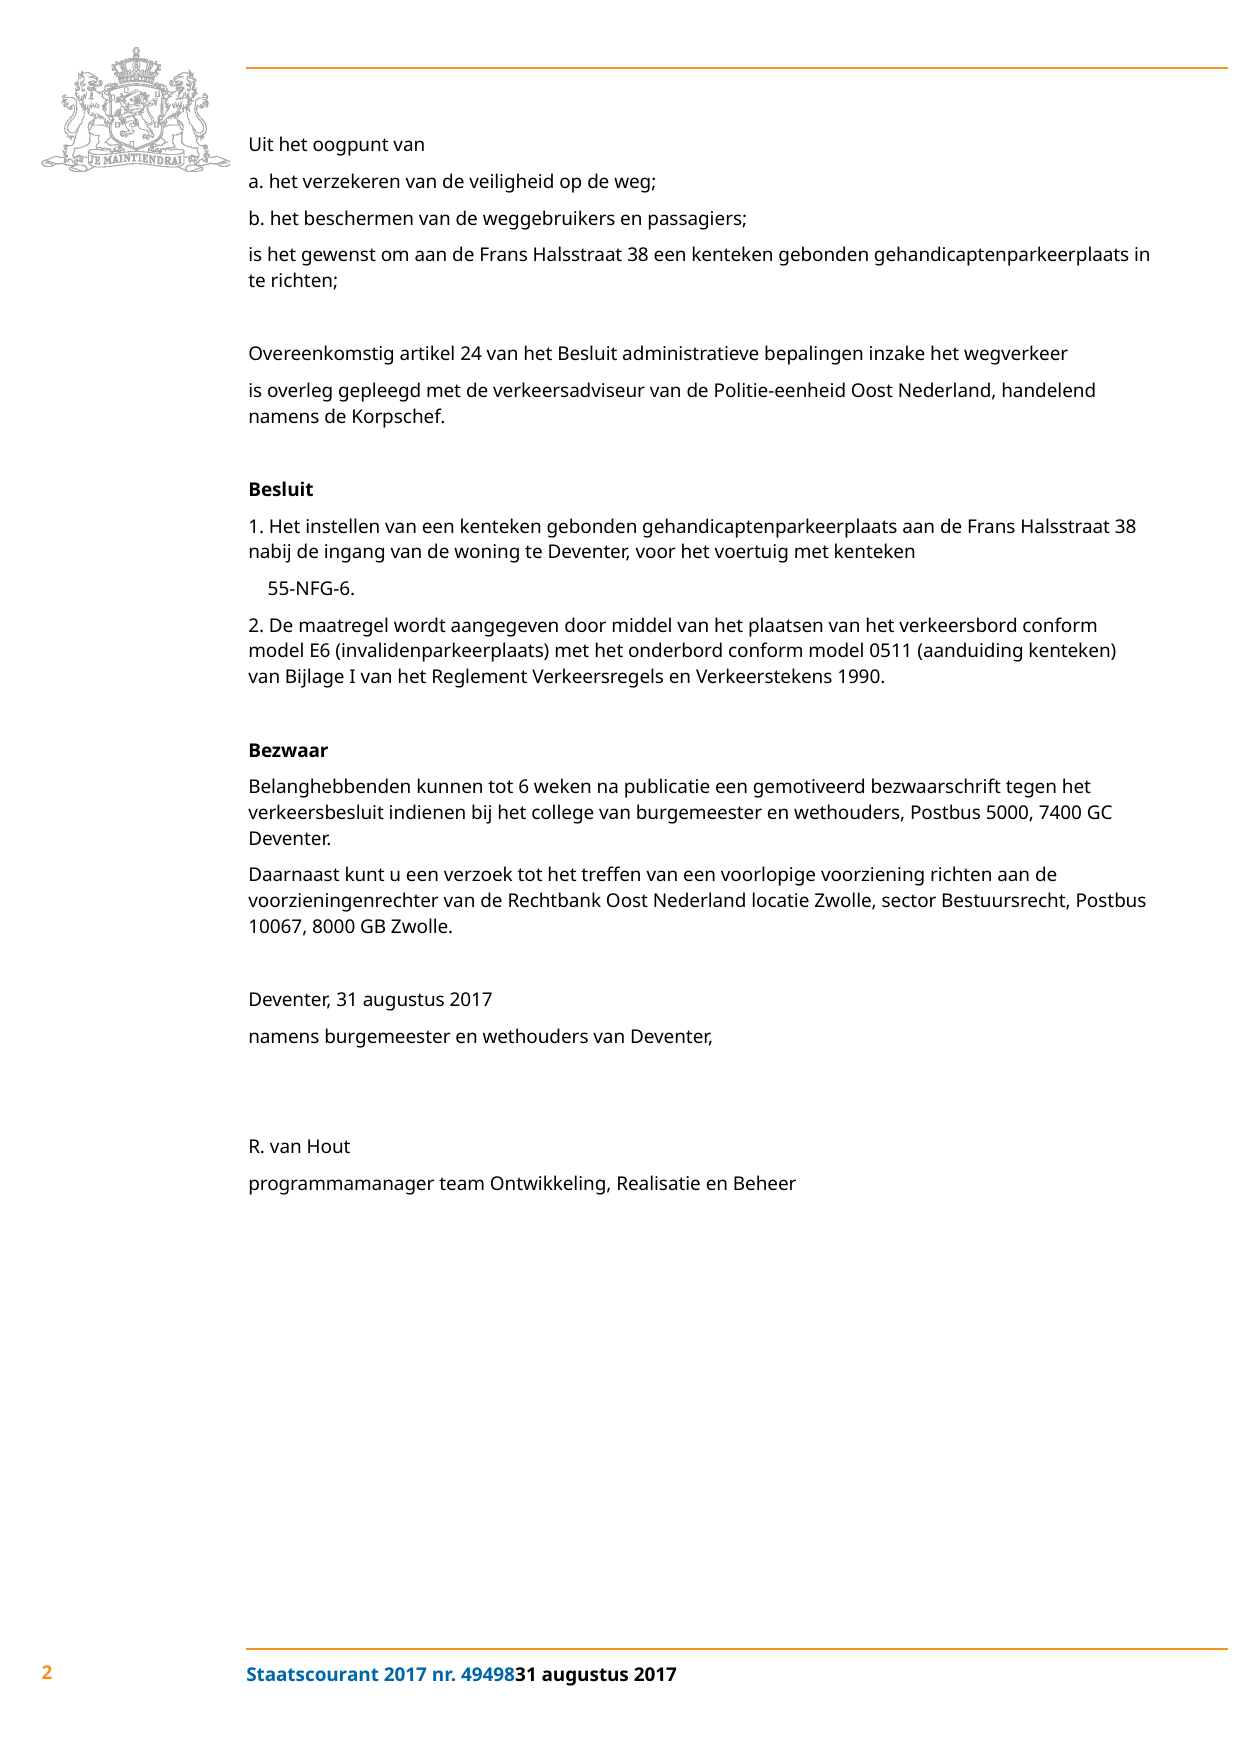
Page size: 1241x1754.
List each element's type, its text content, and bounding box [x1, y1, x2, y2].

text 2. De maatregel wordt aangegeven door middel van het plaatsen van het verkeersbord conform model E6 (invalidenparkeerplaats) met het onderbord conform model 0511 (aanduiding kenteken) van Bijlage I van het Reglement Verkeersregels en Verkeerstekens 1990. [248, 612, 1152, 689]
text Deventer, 31 augustus 2017 [248, 986, 1152, 1012]
text programmamanager team Ontwikkeling, Realisatie en Beheer [248, 1170, 1152, 1195]
text Besluit [248, 476, 1152, 502]
text is overleg gepleegd met de verkeersadviseur van de Politie-eenheid Oost Nederland, handelend namens de Korpschef. [248, 377, 1152, 429]
text R. van Hout [248, 1133, 1152, 1159]
text is het gewenst om aan de Frans Halsstraat 38 een kenteken gebonden gehandicaptenparkeerplaats in te richten; [248, 241, 1152, 293]
text a. het verzekeren van de veiligheid op de weg; [248, 168, 1152, 194]
text b. het beschermen van de weggebruikers en passagiers; [248, 205, 1152, 231]
text Overeenkomstig artikel 24 van het Besluit administratieve bepalingen inzake het wegverkeer [248, 341, 1152, 366]
text Daarnaast kunt u een verzoek tot het treffen van een voorlopige voorziening richten aan de voorzieningenrechter van de Rechtbank Oost Nederland locatie Zwolle, sector Bestuursrecht, Postbus 10067, 8000 GB Zwolle. [248, 862, 1152, 939]
text Belanghebbenden kunnen tot 6 weken na publicatie een gemotiveerd bezwaarschrift tegen het verkeersbesluit indienen bij het college van burgemeester en wethouders, Postbus 5000, 7400 GC Deventer. [248, 773, 1152, 851]
text Bezwaar [248, 737, 1152, 762]
text 1. Het instellen van een kenteken gebonden gehandicaptenparkeerplaats aan de Frans Halsstraat 38 nabij de ingang van de woning te Deventer, voor het voertuig met kenteken [248, 513, 1152, 564]
picture [41, 47, 231, 172]
text namens burgemeester en wethouders van Deventer, [248, 1023, 1152, 1049]
text 55-NFG-6. [248, 575, 1152, 601]
text Uit het oogpunt van [248, 131, 1152, 157]
